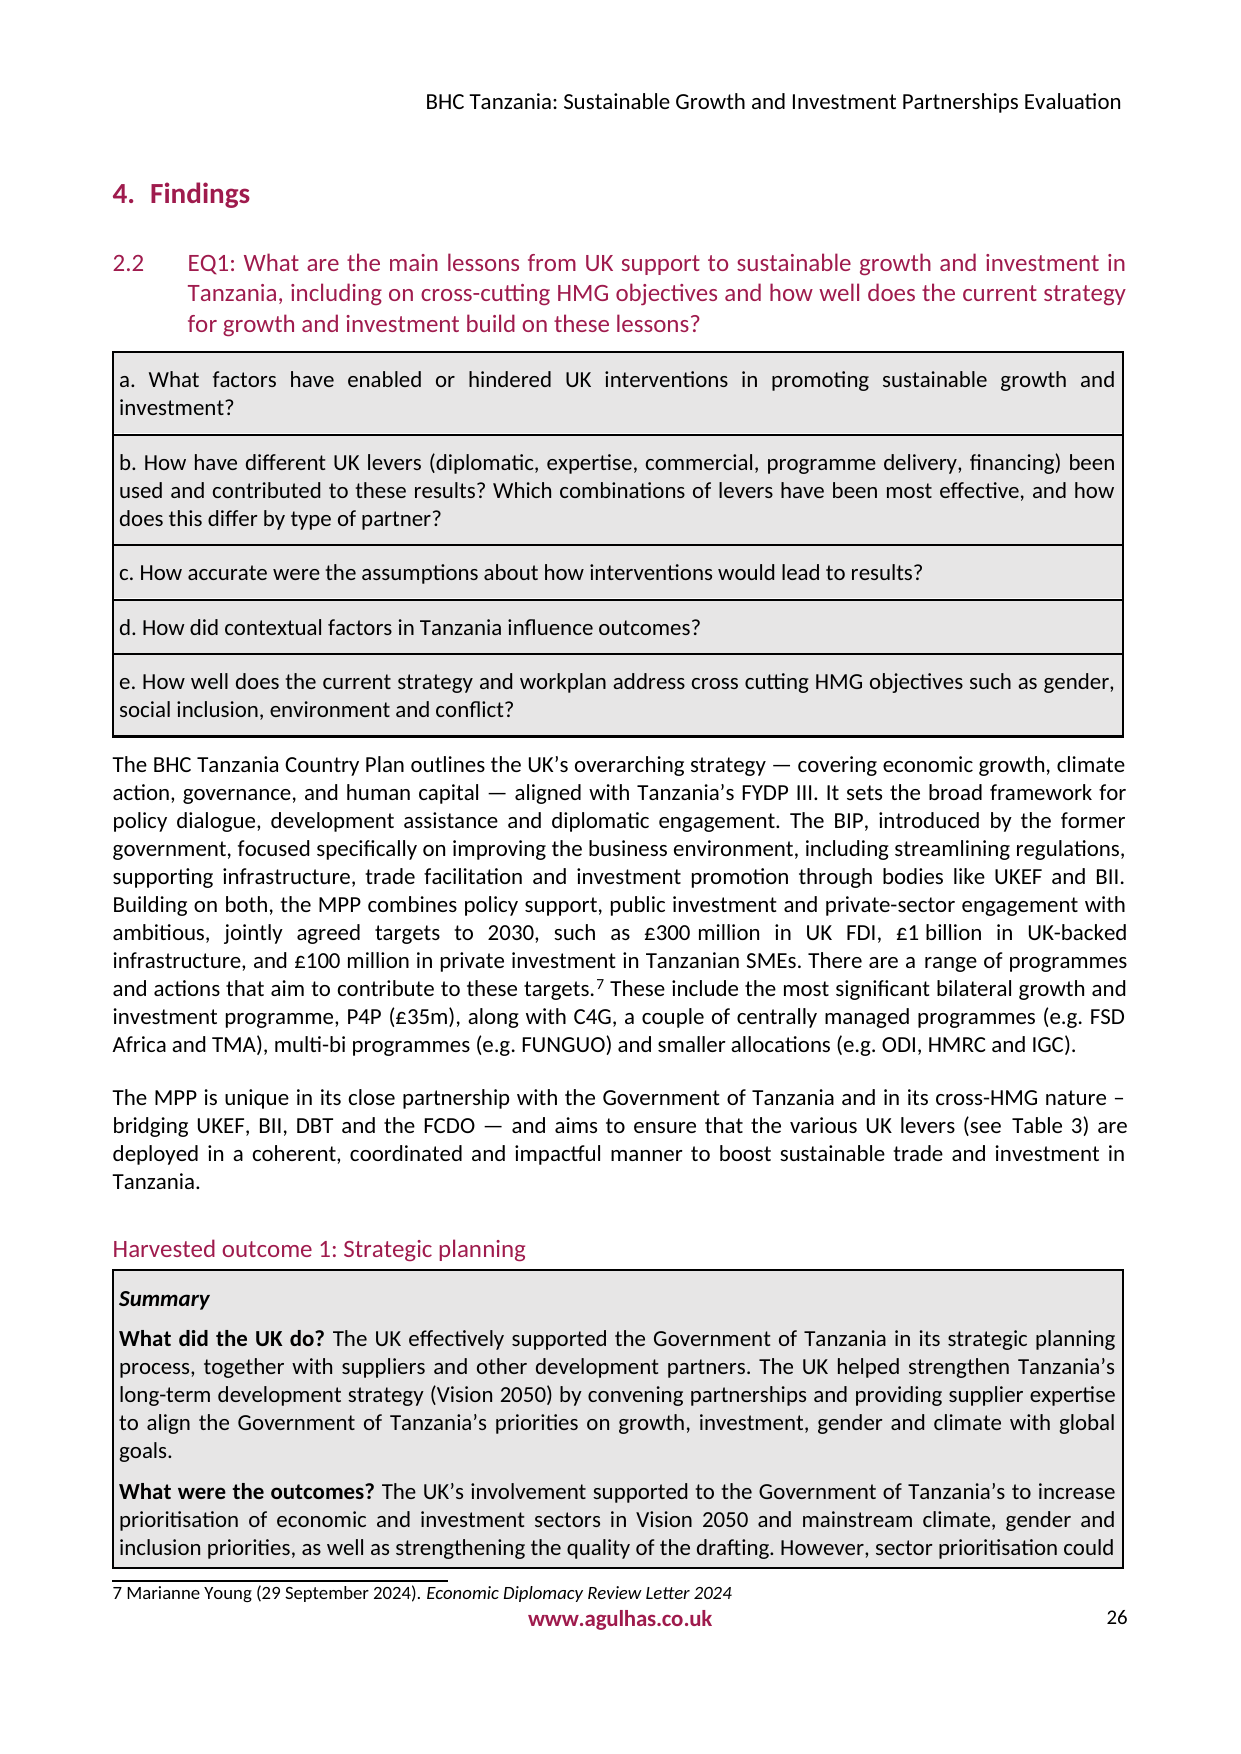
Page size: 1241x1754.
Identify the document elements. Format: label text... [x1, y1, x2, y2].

table_cell e. How well does the current strategy and workplan address cross cutting HMG objectives such as gender, social inclusion, environment and conflict? [114, 655, 1122, 735]
table_cell d. How did contextual factors in Tanzania influence outcomes? [114, 601, 1122, 653]
subtitle Findings [112, 175, 1128, 211]
text The MPP is unique in its close partnership with the Government of Tanzania and in its cross-HMG nature – bridging UKEF, BII, DBT and the FCDO — and aims to ensure that the various UK levers (see Table 3) are deployed in a coherent, coordinated and impactful manner to boost sustainable trade and investment in Tanzania. [112, 1083, 1128, 1195]
text Marianne Young (29 September 2024). Economic Diplomacy Review Letter 2024 [112, 1581, 1128, 1604]
table_header Summary What did the UK do? The UK effectively supported the Government of Tanzania in its strategic planning process, together with suppliers and other development partners. The UK helped strengthen Tanzania’s long-term development strategy (Vision 2050) by convening partnerships and providing supplier expertise to align the Government of Tanzania’s priorities on growth, investment, gender and climate with global goals. What were the outcomes? The UK’s involvement supported to the Government of Tanzania’s to increase prioritisation of economic and investment sectors in Vision 2050 and mainstream climate, gender and inclusion priorities, as well as strengthening the quality of the drafting. However, sector prioritisation could [114, 1271, 1122, 1567]
subtitle Harvested outcome 1: Strategic planning [112, 1233, 1128, 1263]
table_header a. What factors have enabled or hindered UK interventions in promoting sustainable growth and investment? [114, 353, 1122, 433]
text The BHC Tanzania Country Plan outlines the UK’s overarching strategy — covering economic growth, climate action, governance, and human capital — aligned with Tanzania’s FYDP III. It sets the broad framework for policy dialogue, development assistance and diplomatic engagement. The BIP, introduced by the former government, focused specifically on improving the business environment, including streamlining regulations, supporting infrastructure, trade facilitation and investment promotion through bodies like UKEF and BII. Building on both, the MPP combines policy support, public investment and private-sector engagement with ambitious, jointly agreed targets to 2030, such as £300 million in UK FDI, £1 billion in UK-backed infrastructure, and £100 million in private investment in Tanzanian SMEs. There are a range of programmes and actions that aim to contribute to these targets. These include the most significant bilateral growth and investment programme, P4P (£35m), along with C4G, a couple of centrally managed programmes (e.g. FSD Africa and TMA), multi-bi programmes (e.g. FUNGUO) and smaller allocations (e.g. ODI, HMRC and IGC). [112, 750, 1128, 1058]
subtitle EQ1: What are the main lessons from UK support to sustainable growth and investment in Tanzania, including on cross-cutting HMG objectives and how well does the current strategy for growth and investment build on these lessons? [112, 247, 1128, 338]
table_cell b. How have different UK levers (diplomatic, expertise, commercial, programme delivery, financing) been used and contributed to these results? Which combinations of levers have been most effective, and how does this differ by type of partner? [114, 436, 1122, 544]
table_cell c. How accurate were the assumptions about how interventions would lead to results? [114, 546, 1122, 598]
